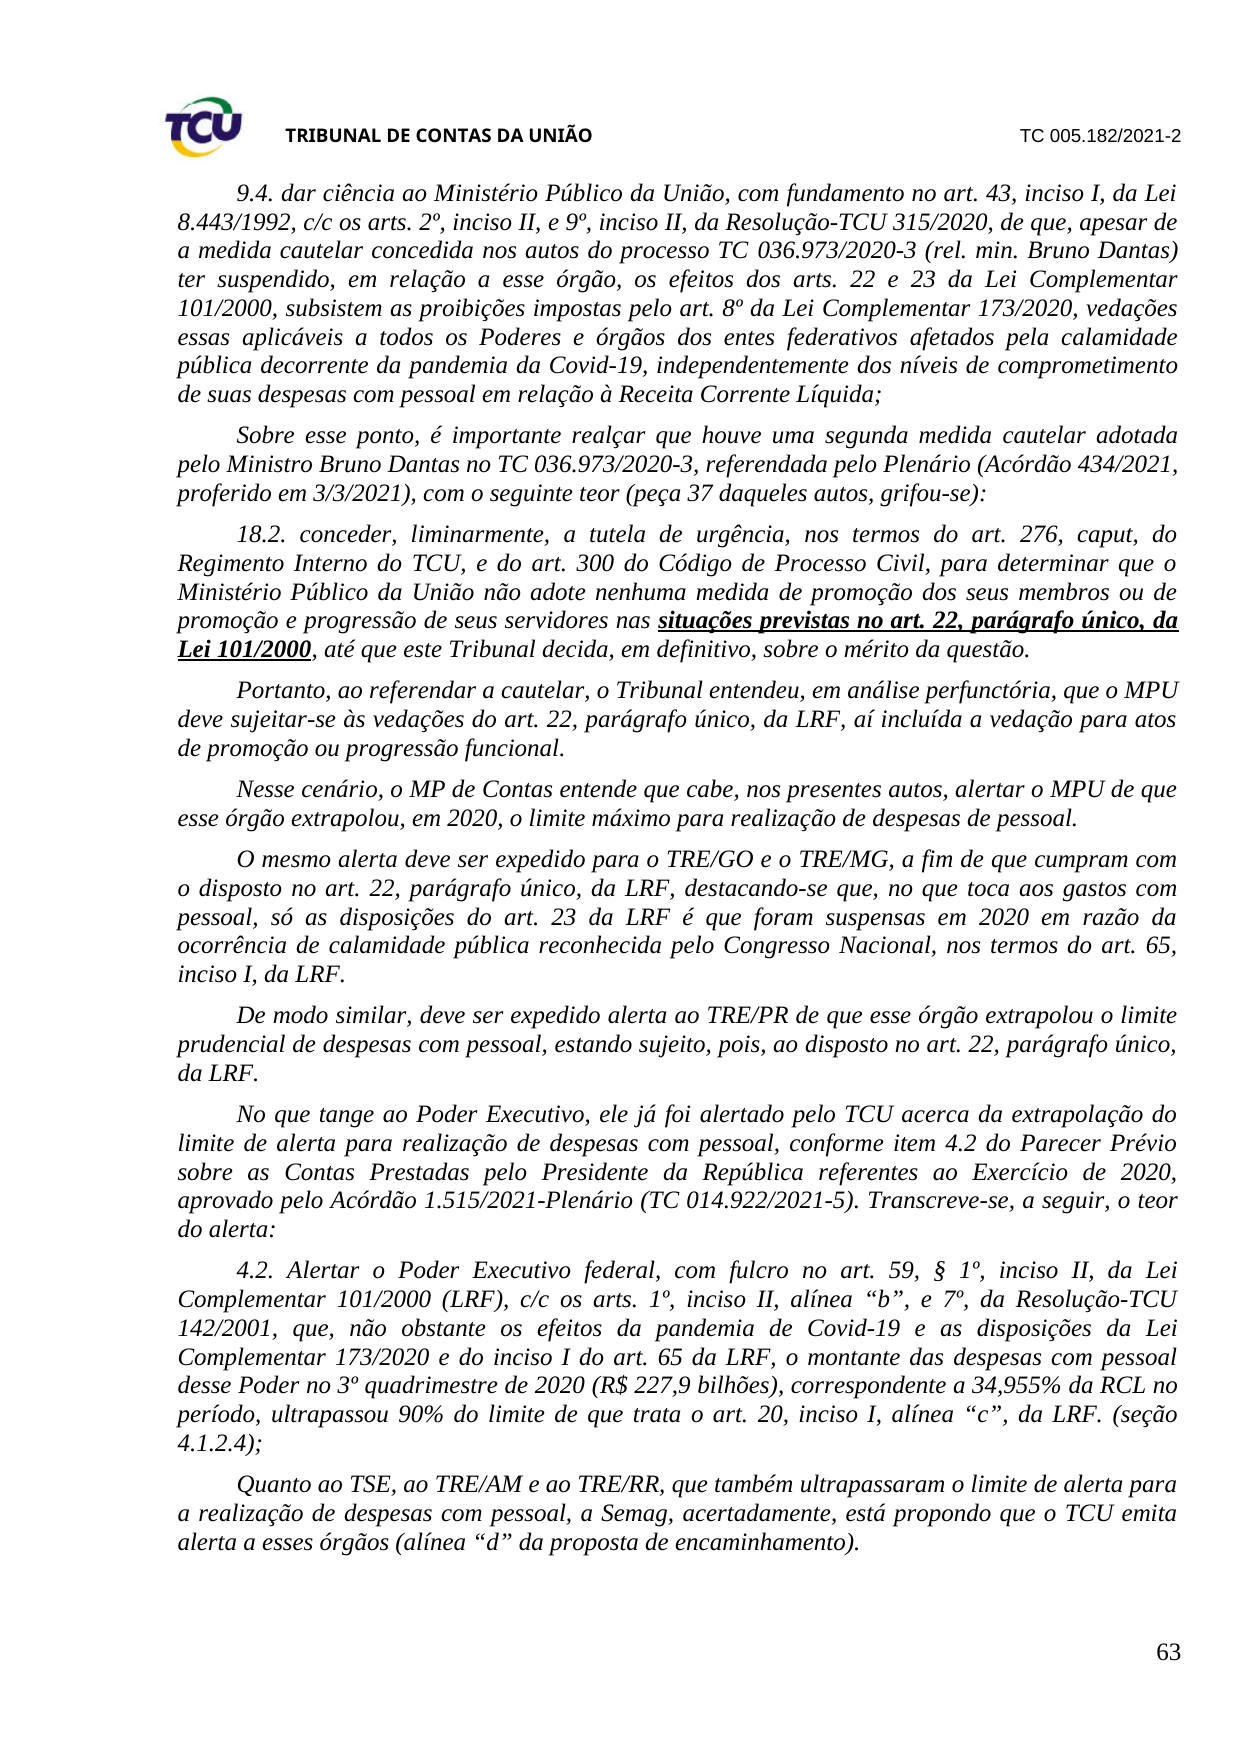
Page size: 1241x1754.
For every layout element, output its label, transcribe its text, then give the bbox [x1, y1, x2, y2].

text O mesmo alerta deve ser expedido para o TRE/GO e o TRE/MG, a fim de que cumpram com o disposto no art. 22, parágrafo único, da LRF, destacando-se que, no que toca aos gastos com pessoal, só as disposições do art. 23 da LRF é que foram suspensas em 2020 em razão da ocorrência de calamidade pública reconhecida pelo Congresso Nacional, nos termos do art. 65, inciso I, da LRF. [177, 844, 1181, 988]
text Portanto, ao referendar a cautelar, o Tribunal entendeu, em análise perfunctória, que o MPU deve sujeitar-se às vedações do art. 22, parágrafo único, da LRF, aí incluída a vedação para atos de promoção ou progressão funcional. [177, 675, 1181, 762]
text Quanto ao TSE, ao TRE/AM e ao TRE/RR, que também ultrapassaram o limite de alerta para a realização de despesas com pessoal, a Semag, acertadamente, está propondo que o TCU emita alerta a esses órgãos (alínea “d” da proposta de encaminhamento). [177, 1469, 1181, 1555]
text No que tange ao Poder Executivo, ele já foi alertado pelo TCU acerca da extrapolação do limite de alerta para realização de despesas com pessoal, conforme item 4.2 do Parecer Prévio sobre as Contas Prestadas pelo Presidente da República referentes ao Exercício de 2020, aprovado pelo Acórdão 1.515/2021-Plenário (TC 014.922/2021-5). Transcreve-se, a seguir, o teor do alerta: [177, 1099, 1181, 1243]
text De modo similar, deve ser expedido alerta ao TRE/PR de que esse órgão extrapolou o limite prudencial de despesas com pessoal, estando sujeito, pois, ao disposto no art. 22, parágrafo único, da LRF. [177, 1000, 1181, 1087]
text 18.2. conceder, liminarmente, a tutela de urgência, nos termos do art. 276, caput, do Regimento Interno do TCU, e do art. 300 do Código de Processo Civil, para determinar que o Ministério Público da União não adote nenhuma medida de promoção dos seus membros ou de promoção e progressão de seus servidores nas situações previstas no art. 22, parágrafo único, da Lei 101/2000, até que este Tribunal decida, em definitivo, sobre o mérito da questão. [177, 519, 1181, 663]
text Sobre esse ponto, é importante realçar que houve uma segunda medida cautelar adotada pelo Ministro Bruno Dantas no TC 036.973/2020-3, referendada pelo Plenário (Acórdão 434/2021, proferido em 3/3/2021), com o seguinte teor (peça 37 daqueles autos, grifou-se): [177, 420, 1181, 507]
text 4.2. Alertar o Poder Executivo federal, com fulcro no art. 59, § 1º, inciso II, da Lei Complementar 101/2000 (LRF), c/c os arts. 1º, inciso II, alínea “b”, e 7º, da Resolução-TCU 142/2001, que, não obstante os efeitos da pandemia de Covid-19 e as disposições da Lei Complementar 173/2020 e do inciso I do art. 65 da LRF, o montante das despesas com pessoal desse Poder no 3º quadrimestre de 2020 (R$ 227,9 bilhões), correspondente a 34,955% da RCL no período, ultrapassou 90% do limite de que trata o art. 20, inciso I, alínea “c”, da LRF. (seção 4.1.2.4); [177, 1255, 1181, 1457]
text 9.4. dar ciência ao Ministério Público da União, com fundamento no art. 43, inciso I, da Lei 8.443/1992, c/c os arts. 2º, inciso II, e 9º, inciso II, da Resolução-TCU 315/2020, de que, apesar de a medida cautelar concedida nos autos do processo TC 036.973/2020-3 (rel. min. Bruno Dantas) ter suspendido, em relação a esse órgão, os efeitos dos arts. 22 e 23 da Lei Complementar 101/2000, subsistem as proibições impostas pelo art. 8º da Lei Complementar 173/2020, vedações essas aplicáveis a todos os Poderes e órgãos dos entes federativos afetados pela calamidade pública decorrente da pandemia da Covid-19, independentemente dos níveis de comprometimento de suas despesas com pessoal em relação à Receita Corrente Líquida; [177, 178, 1181, 408]
text Nesse cenário, o MP de Contas entende que cabe, nos presentes autos, alertar o MPU de que esse órgão extrapolou, em 2020, o limite máximo para realização de despesas de pessoal. [177, 774, 1181, 832]
